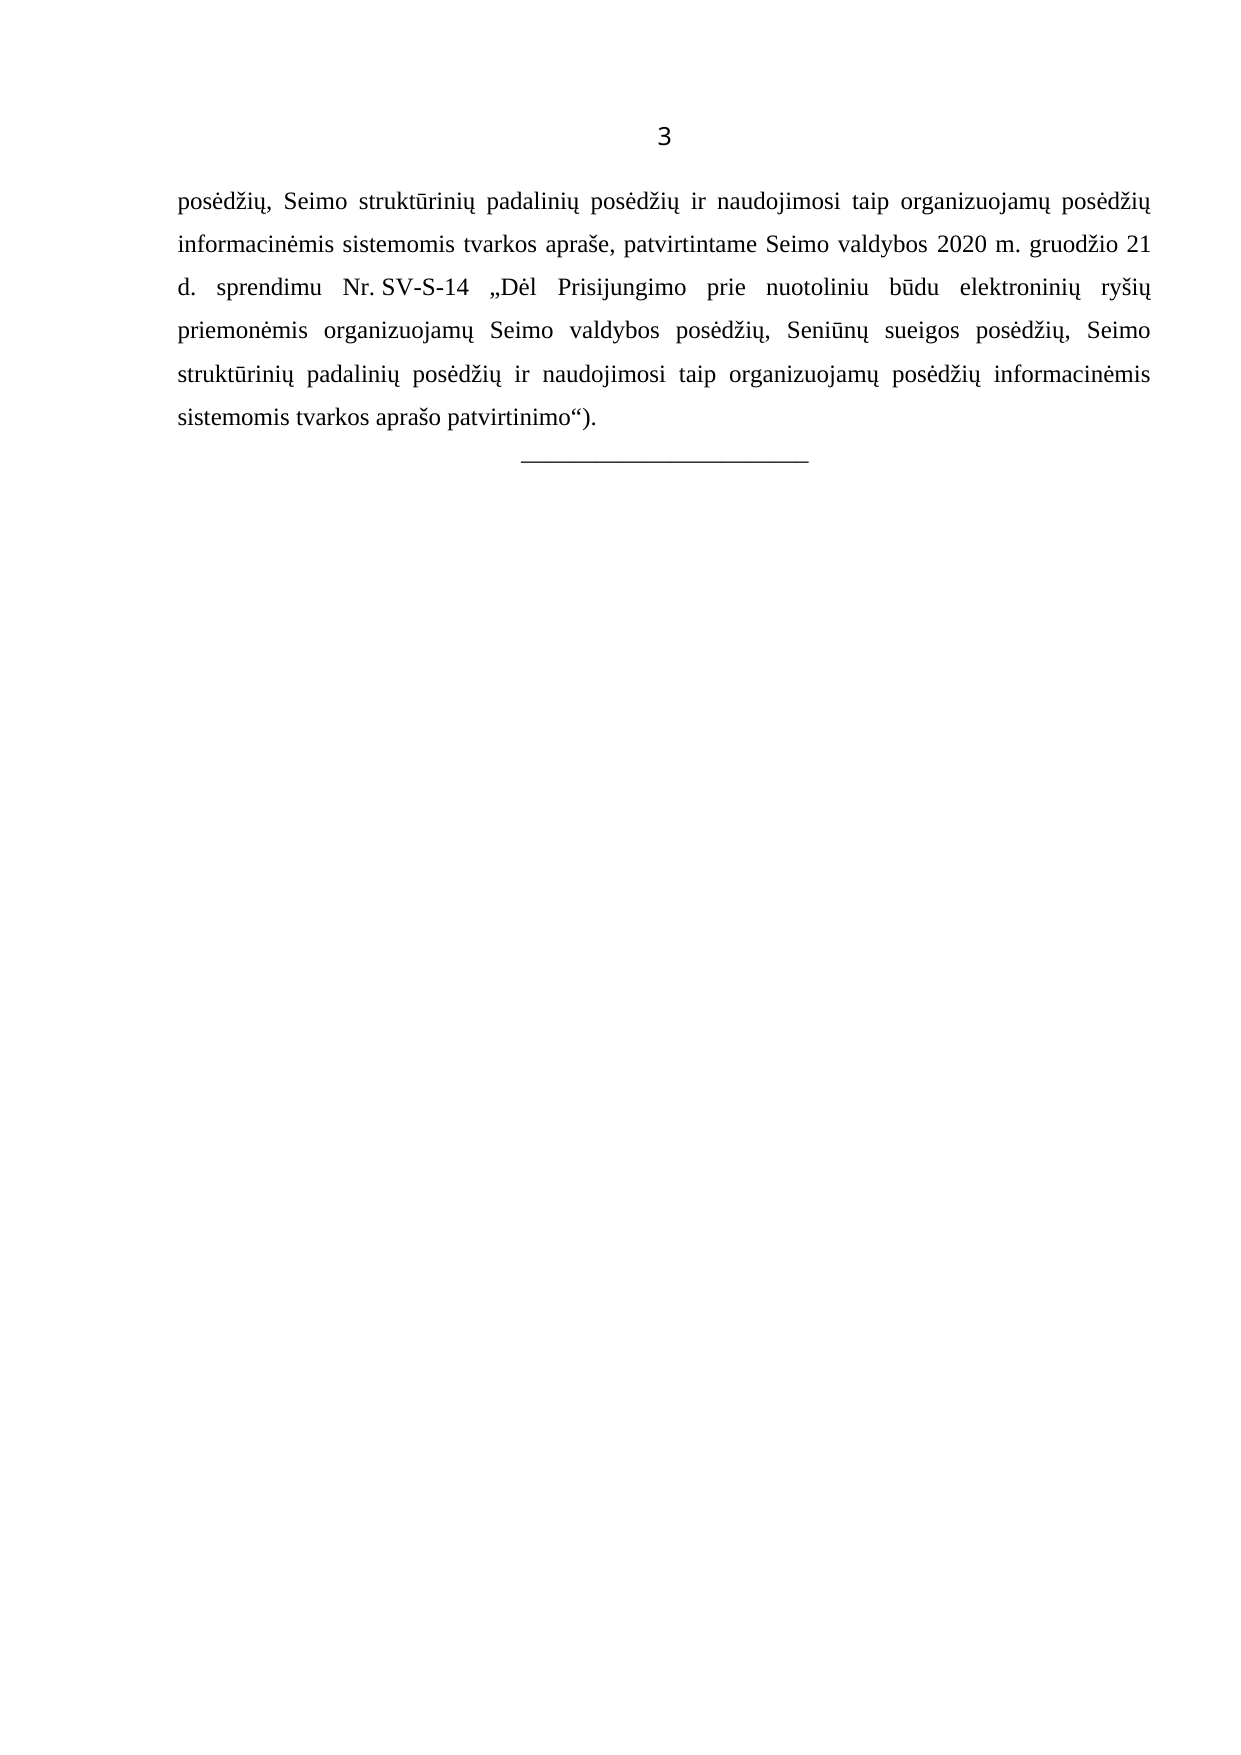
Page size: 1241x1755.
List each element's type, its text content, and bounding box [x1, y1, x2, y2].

text posėdžių, Seimo struktūrinių padalinių posėdžių ir naudojimosi taip organizuojamų posėdžių informacinėmis sistemomis tvarkos apraše, patvirtintame Seimo valdybos 2020 m. gruodžio 21 d. sprendimu Nr. SV-S-14 „Dėl Prisijungimo prie nuotoliniu būdu elektroninių ryšių priemonėmis organizuojamų Seimo valdybos posėdžių, Seniūnų sueigos posėdžių, Seimo struktūrinių padalinių posėdžių ir naudojimosi taip organizuojamų posėdžių informacinėmis sistemomis tvarkos aprašo patvirtinimo“). [177, 186, 1152, 431]
text ––––––––––––––––––––––– [177, 445, 1152, 474]
